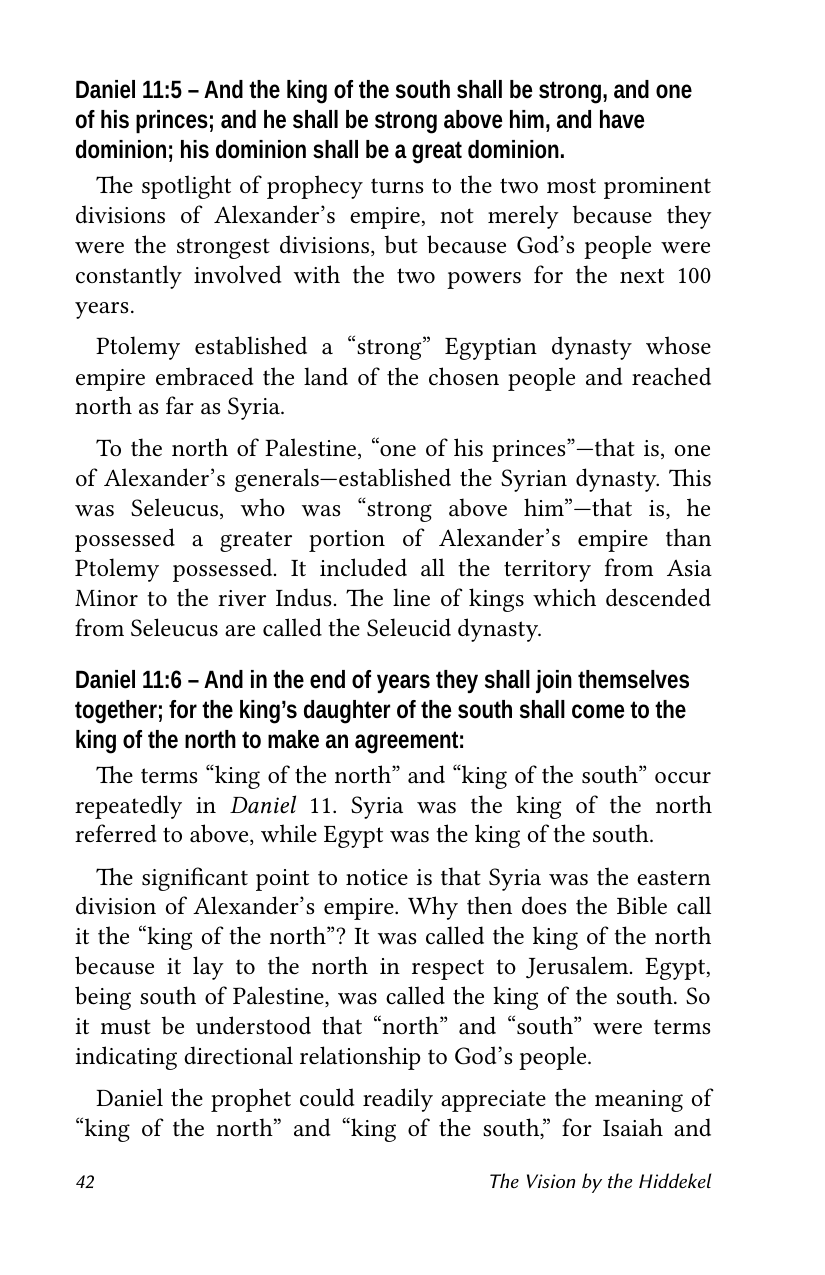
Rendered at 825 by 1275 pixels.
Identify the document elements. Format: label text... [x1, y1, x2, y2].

text The terms “king of the north” and “king of the south” occur repeatedly in Daniel 11. Syria was the king of the north referred to above, while Egypt was the king of the south. [75, 761, 712, 849]
text Daniel 11:5 – And the king of the south shall be strong, and one of his princes; and he shall be strong above him, and have dominion; his dominion shall be a great dominion. [75, 75, 712, 164]
text Daniel 11:6 – And in the end of years they shall join themselves together; for the king’s daughter of the south shall come to the king of the north to make an agreement: [75, 665, 712, 753]
text The spotlight of prophecy turns to the two most prominent divisions of Alexander’s empire, not merely because they were the strongest divisions, but because God’s people were constantly involved with the two powers for the next 100 years. [75, 171, 712, 319]
text Daniel the prophet could readily appreciate the meaning of “king of the north” and “king of the south,” for Isaiah and [75, 1084, 712, 1142]
text Ptolemy established a “strong” Egyptian dynasty whose empire embraced the land of the chosen people and reached north as far as Syria. [75, 333, 712, 421]
text To the north of Palestine, “one of his princes”—that is, one of Alexander’s generals—established the Syrian dynasty. This was Seleucus, who was “strong above him”—that is, he possessed a greater portion of Alexander’s empire than Ptolemy possessed. It included all the territory from Asia Minor to the river Indus. The line of kings which descended from Seleucus are called the Seleucid dynasty. [75, 434, 712, 642]
text The significant point to notice is that Syria was the eastern division of Alexander’s empire. Why then does the Bible call it the “king of the north”? It was called the king of the north because it lay to the north in respect to Jerusalem. Egypt, being south of Palestine, was called the king of the south. So it must be understood that “north” and “south” were terms indicating directional relationship to God’s people. [75, 862, 712, 1070]
